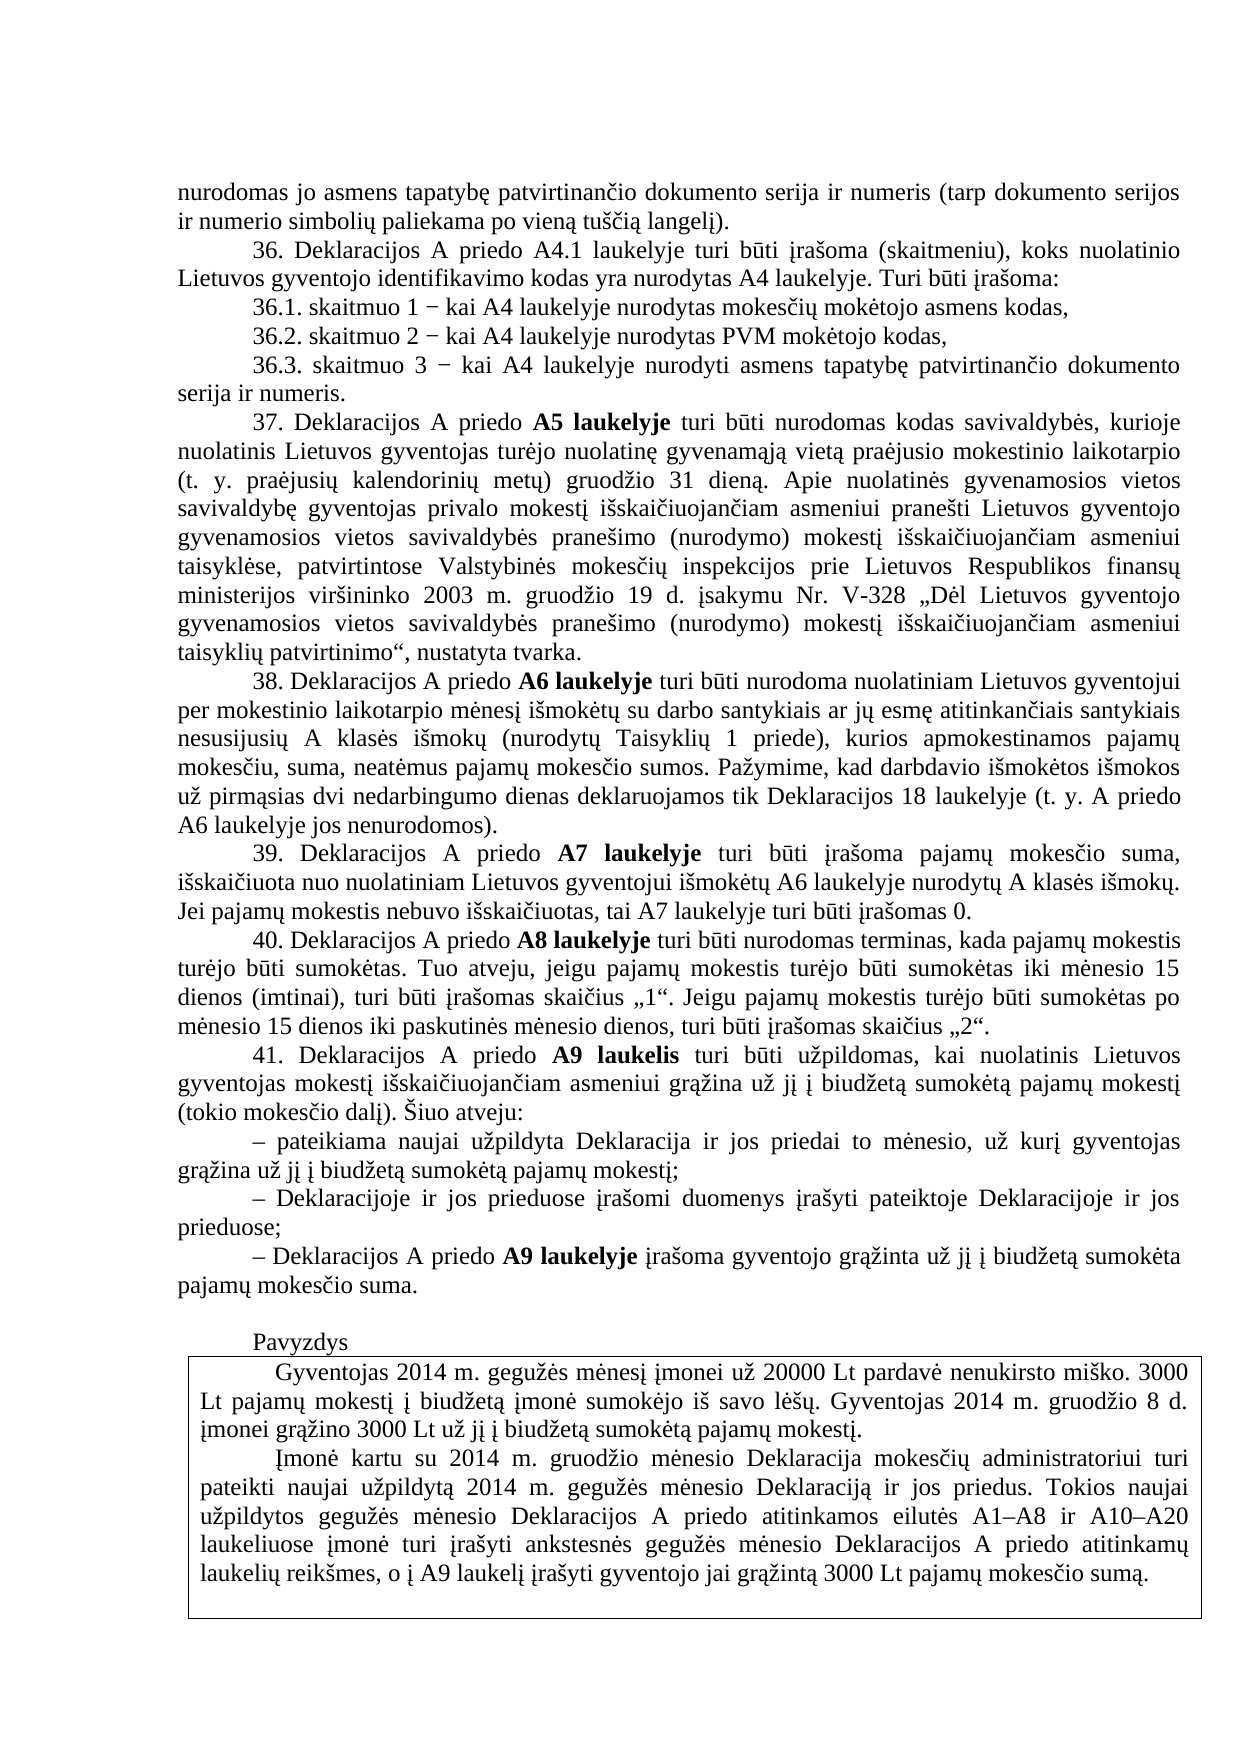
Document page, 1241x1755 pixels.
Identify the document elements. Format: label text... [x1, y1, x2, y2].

text 37. Deklaracijos A priedo A5 laukelyje turi būti nurodomas kodas savivaldybės, kurioje nuolatinis Lietuvos gyventojas turėjo nuolatinę gyvenamąją vietą praėjusio mokestinio laikotarpio (t. y. praėjusių kalendorinių metų) gruodžio 31 dieną. Apie nuolatinės gyvenamosios vietos savivaldybę gyventojas privalo mokestį išskaičiuojančiam asmeniui pranešti Lietuvos gyventojo gyvenamosios vietos savivaldybės pranešimo (nurodymo) mokestį išskaičiuojančiam asmeniui taisyklėse, patvirtintose Valstybinės mokesčių inspekcijos prie Lietuvos Respublikos finansų ministerijos viršininko 2003 m. gruodžio 19 d. įsakymu Nr. V-328 „Dėl Lietuvos gyventojo gyvenamosios vietos savivaldybės pranešimo (nurodymo) mokestį išskaičiuojančiam asmeniui taisyklių patvirtinimo“, nustatyta tvarka. [177, 407, 1181, 666]
text 39. Deklaracijos A priedo A7 laukelyje turi būti įrašoma pajamų mokesčio suma, išskaičiuota nuo nuolatiniam Lietuvos gyventojui išmokėtų A6 laukelyje nurodytų A klasės išmokų. Jei pajamų mokestis nebuvo išskaičiuotas, tai A7 laukelyje turi būti įrašomas 0. [177, 838, 1181, 925]
text 36.2. skaitmuo 2 − kai A4 laukelyje nurodytas PVM mokėtojo kodas, [177, 321, 1181, 350]
table_header Gyventojas 2014 m. gegužės mėnesį įmonei už 20000 Lt pardavė nenukirsto miško. 3000 Lt pajamų mokestį į biudžetą įmonė sumokėjo iš savo lėšų. Gyventojas 2014 m. gruodžio 8 d. įmonei grąžino 3000 Lt už jį į biudžetą sumokėtą pajamų mokestį. Įmonė kartu su 2014 m. gruodžio mėnesio Deklaracija mokesčių administratoriui turi pateikti naujai užpildytą 2014 m. gegužės mėnesio Deklaraciją ir jos priedus. Tokios naujai užpildytos gegužės mėnesio Deklaracijos A priedo atitinkamos eilutės A1–A8 ir A10–A20 laukeliuose įmonė turi įrašyti ankstesnės gegužės mėnesio Deklaracijos A priedo atitinkamų laukelių reikšmes, o į A9 laukelį įrašyti gyventojo jai grąžintą 3000 Lt pajamų mokesčio sumą. [189, 1357, 1201, 1618]
text – Deklaracijos A priedo A9 laukelyje įrašoma gyventojo grąžinta už jį į biudžetą sumokėta pajamų mokesčio suma. [177, 1241, 1181, 1298]
text 41. Deklaracijos A priedo A9 laukelis turi būti užpildomas, kai nuolatinis Lietuvos gyventojas mokestį išskaičiuojančiam asmeniui grąžina už jį į biudžetą sumokėtą pajamų mokestį (tokio mokesčio dalį). Šiuo atveju: [177, 1040, 1181, 1126]
text 36.1. skaitmuo 1 − kai A4 laukelyje nurodytas mokesčių mokėtojo asmens kodas, [177, 292, 1181, 321]
text – Deklaracijoje ir jos prieduose įrašomi duomenys įrašyti pateiktoje Deklaracijoje ir jos prieduose; [177, 1183, 1181, 1241]
text 36.3. skaitmuo 3 − kai A4 laukelyje nurodyti asmens tapatybę patvirtinančio dokumento serija ir numeris. [177, 350, 1181, 407]
text 36. Deklaracijos A priedo A4.1 laukelyje turi būti įrašoma (skaitmeniu), koks nuolatinio Lietuvos gyventojo identifikavimo kodas yra nurodytas A4 laukelyje. Turi būti įrašoma: [177, 235, 1181, 292]
text nurodomas jo asmens tapatybę patvirtinančio dokumento serija ir numeris (tarp dokumento serijos ir numerio simbolių paliekama po vieną tuščią langelį). [177, 177, 1181, 235]
text 40. Deklaracijos A priedo A8 laukelyje turi būti nurodomas terminas, kada pajamų mokestis turėjo būti sumokėtas. Tuo atveju, jeigu pajamų mokestis turėjo būti sumokėtas iki mėnesio 15 dienos (imtinai), turi būti įrašomas skaičius „1“. Jeigu pajamų mokestis turėjo būti sumokėtas po mėnesio 15 dienos iki paskutinės mėnesio dienos, turi būti įrašomas skaičius „2“. [177, 925, 1181, 1040]
text Pavyzdys [177, 1327, 1181, 1356]
text 38. Deklaracijos A priedo A6 laukelyje turi būti nurodoma nuolatiniam Lietuvos gyventojui per mokestinio laikotarpio mėnesį išmokėtų su darbo santykiais ar jų esmę atitinkančiais santykiais nesusijusių A klasės išmokų (nurodytų Taisyklių 1 priede), kurios apmokestinamos pajamų mokesčiu, suma, neatėmus pajamų mokesčio sumos. Pažymime, kad darbdavio išmokėtos išmokos už pirmąsias dvi nedarbingumo dienas deklaruojamos tik Deklaracijos 18 laukelyje (t. y. A priedo A6 laukelyje jos nenurodomos). [177, 666, 1181, 838]
text – pateikiama naujai užpildyta Deklaracija ir jos priedai to mėnesio, už kurį gyventojas grąžina už jį į biudžetą sumokėtą pajamų mokestį; [177, 1126, 1181, 1183]
